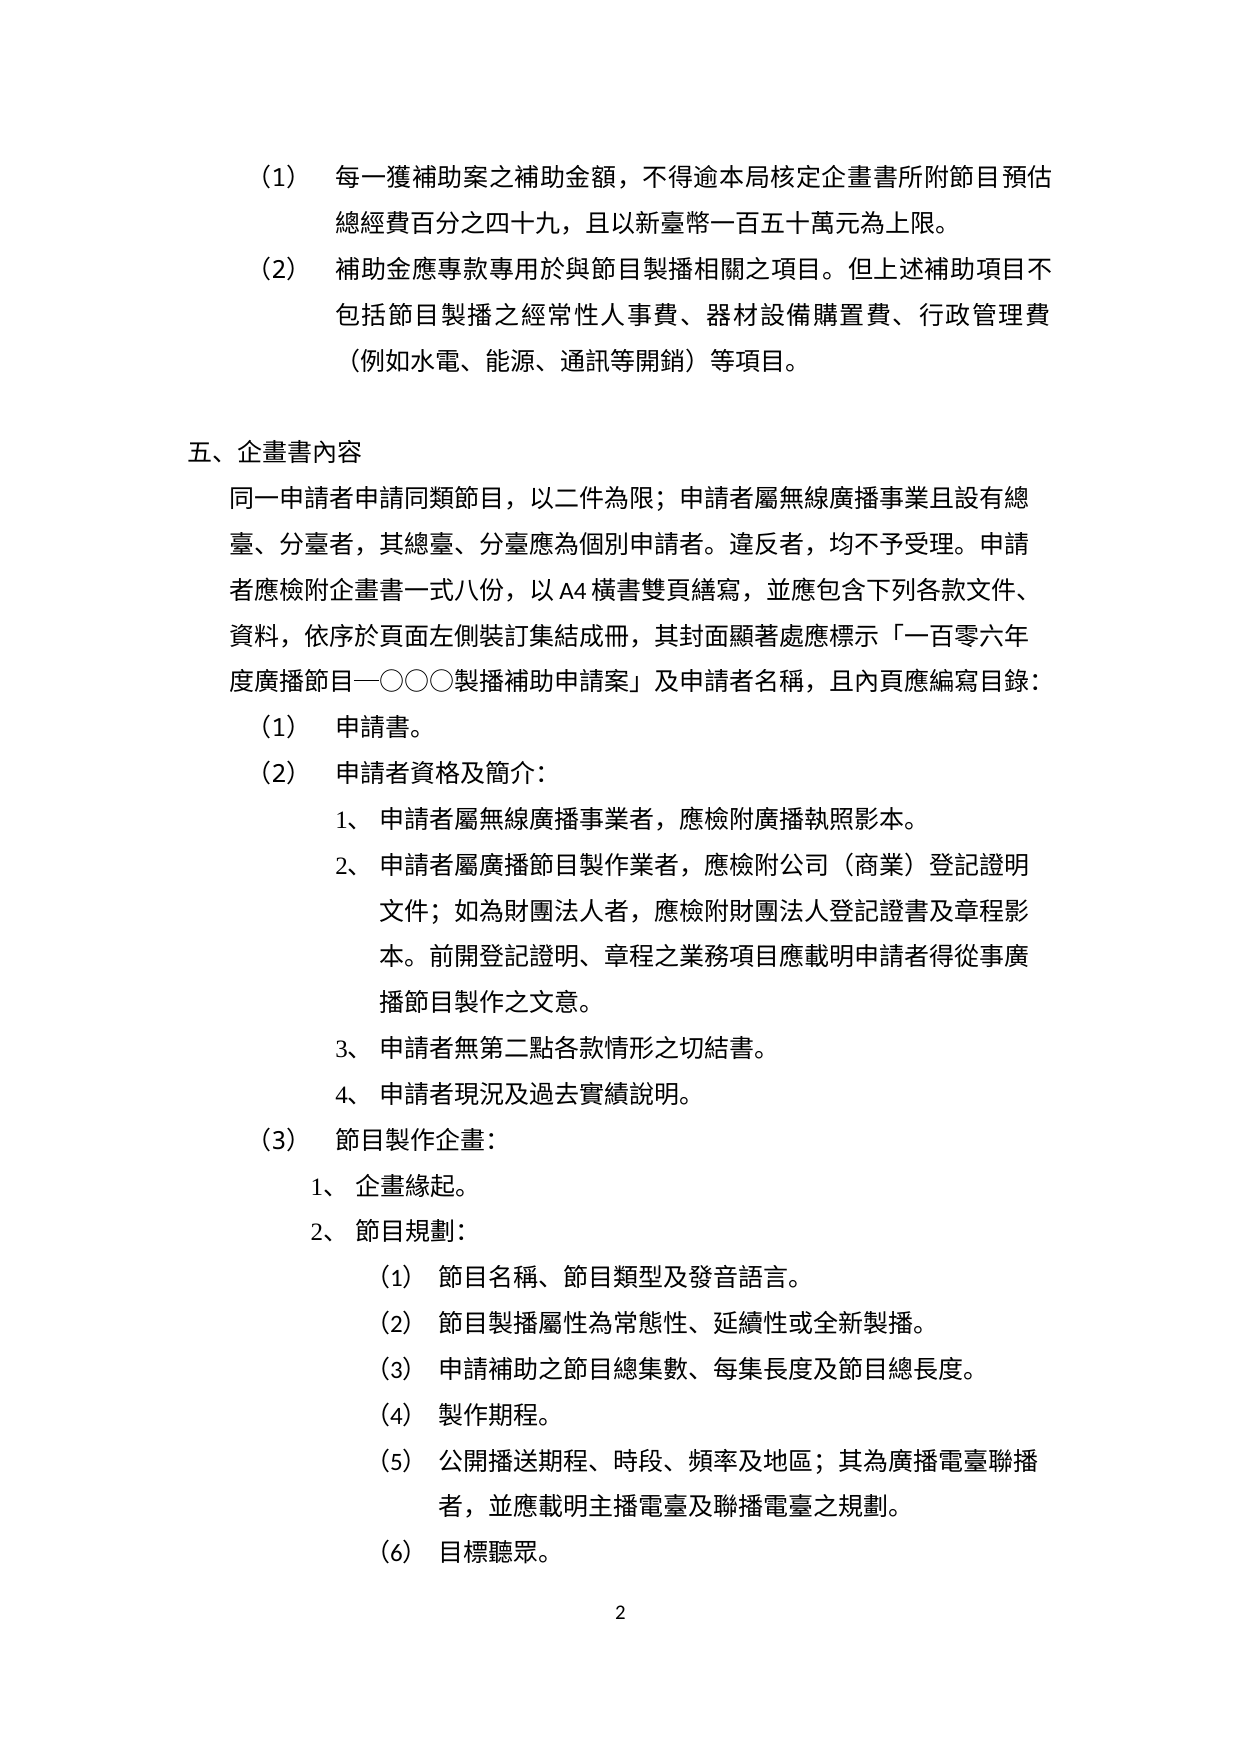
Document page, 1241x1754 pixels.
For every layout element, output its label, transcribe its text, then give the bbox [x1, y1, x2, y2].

list 節目製作企畫： [246, 1112, 1053, 1158]
text 同一申請者申請同類節目，以二件為限；申請者屬無線廣播事業且設有總臺、分臺者，其總臺、分臺應為個別申請者。違反者，均不予受理。申請者應檢附企畫書一式八份，以A4橫書雙頁繕寫，並應包含下列各款文件、資料，依序於頁面左側裝訂集結成冊，其封面顯著處應標示「一百零六年度廣播節目─○○○製播補助申請案」及申請者名稱，且內頁應編寫目錄： [229, 471, 1053, 700]
list 企畫緣起。 [310, 1158, 1053, 1204]
list 申請者現況及過去實績說明。 [335, 1067, 1053, 1112]
list 節目製播屬性為常態性、延續性或全新製播。 [365, 1296, 1053, 1342]
list 節目名稱、節目類型及發音語言。 [365, 1250, 1053, 1296]
list 每一獲補助案之補助金額，不得逾本局核定企畫書所附節目預估總經費百分之四十九，且以新臺幣一百五十萬元為上限。 [246, 150, 1053, 242]
list 申請者屬無線廣播事業者，應檢附廣播執照影本。 [335, 792, 1053, 837]
list 申請者資格及簡介： [246, 746, 1053, 792]
list 製作期程。 [365, 1387, 1053, 1433]
list 節目規劃： [310, 1204, 1053, 1250]
list 目標聽眾。 [365, 1525, 1053, 1571]
list 申請補助之節目總集數、每集長度及節目總長度。 [365, 1342, 1053, 1387]
list 申請書。 [246, 700, 1053, 746]
list 申請者無第二點各款情形之切結書。 [335, 1021, 1053, 1067]
text 五、企畫書內容 [187, 425, 1053, 471]
list 申請者屬廣播節目製作業者，應檢附公司（商業）登記證明文件；如為財團法人者，應檢附財團法人登記證書及章程影本。前開登記證明、章程之業務項目應載明申請者得從事廣播節目製作之文意。 [335, 837, 1053, 1021]
list 公開播送期程、時段、頻率及地區；其為廣播電臺聯播者，並應載明主播電臺及聯播電臺之規劃。 [365, 1433, 1053, 1525]
list 補助金應專款專用於與節目製播相關之項目。但上述補助項目不包括節目製播之經常性人事費、器材設備購置費、行政管理費（例如水電、能源、通訊等開銷）等項目。 [246, 242, 1053, 379]
